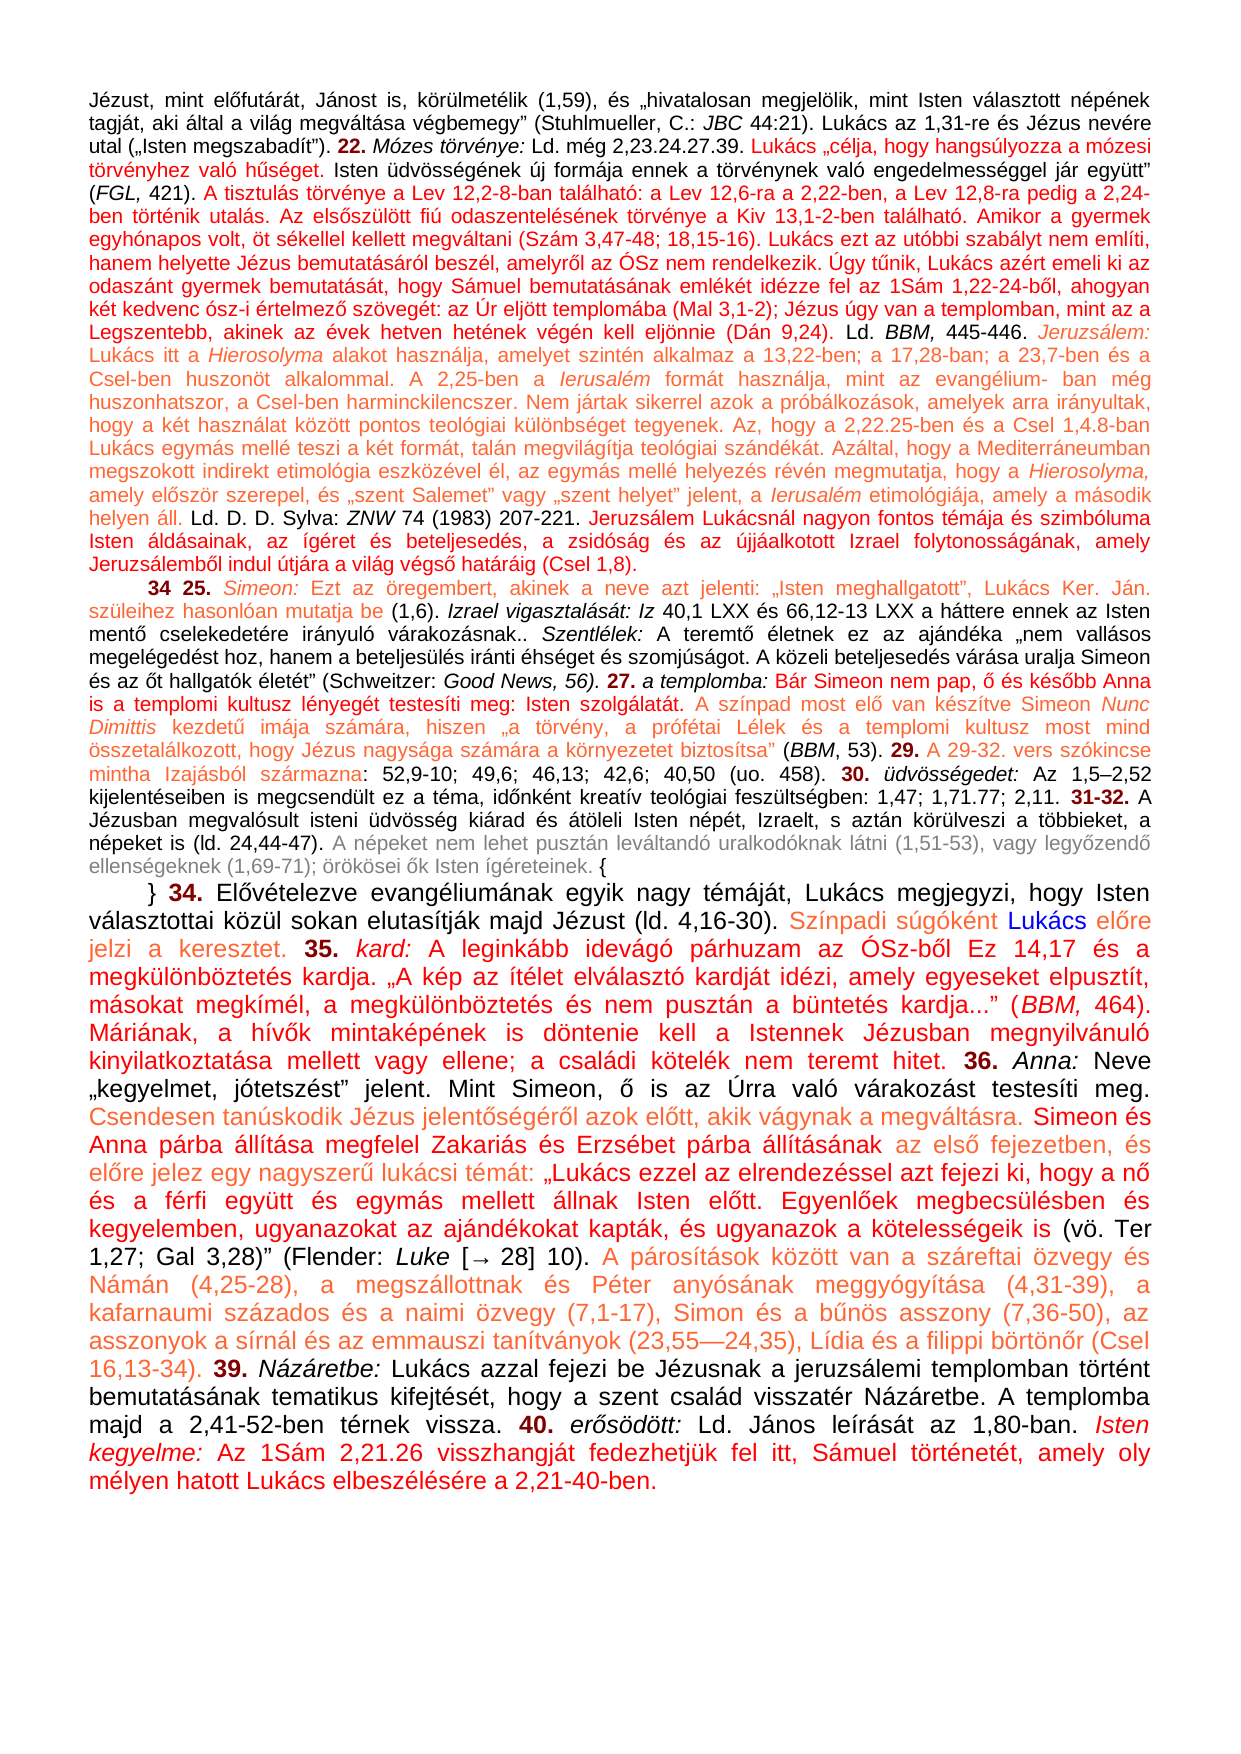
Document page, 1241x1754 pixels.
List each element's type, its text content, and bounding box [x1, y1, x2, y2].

text } 34. Elővételezve evangéliumának egyik nagy témáját, Lukács megjegyzi, hogy Isten választottai közül sokan elutasítják majd Jézust (ld. 4,16-30). Színpadi súgóként Lukács előre jelzi a keresztet. 35. kard: A leginkább idevágó párhuzam az ÓSz-ből Ez 14,17 és a megkülönböztetés kardja. „A kép az ítélet elválasztó kardját idézi, amely egyeseket elpusztít, másokat megkímél, a megkülönböztetés és nem pusztán a büntetés kardja...” (BBM, 464). Máriának, a hívők mintaképének is döntenie kell a Istennek Jézusban megnyilvánuló kinyilatkoztatása mellett vagy ellene; a családi kötelék nem teremt hitet. 36. Anna: Neve „kegyelmet, jótetszést” jelent. Mint Simeon, ő is az Úrra való várakozást testesíti meg. Csendesen tanúskodik Jézus jelentőségéről azok előtt, akik vágynak a megváltásra. Simeon és Anna párba állítása megfelel Zakariás és Erzsébet párba állításának az első fejezetben, és előre jelez egy nagyszerű lukácsi témát: „Lukács ezzel az elrendezéssel azt fejezi ki, hogy a nő és a férfi együtt és egymás mellett állnak Isten előtt. Egyenlőek megbecsülésben és kegyelemben, ugyanazokat az ajándékokat kapták, és ugyanazok a kötelességeik is (vö. Ter 1,27; Gal 3,28)” (Flender: Luke [→ 28] 10). A párosítások között van a száreftai özvegy és Námán (4,25-28), a megszállottnak és Péter anyósának meggyógyítása (4,31-39), a kafarnaumi százados és a naimi özvegy (7,1-17), Simon és a bűnös asszony (7,36-50), az asszonyok a sírnál és az emmauszi tanítványok (23,55—24,35), Lídia és a filippi börtönőr (Csel 16,13-34). 39. Názáretbe: Lukács azzal fejezi be Jézusnak a jeruzsálemi templomban történt bemutatásának tematikus kifejtését, hogy a szent család visszatér Názáretbe. A templomba majd a 2,41-52-ben térnek vissza. 40. erősödött: Ld. János leírását az 1,80-ban. Isten kegyelme: Az 1Sám 2,21.26 visszhangját fedezhetjük fel itt, Sámuel történetét, amely oly mélyen hatott Lukács elbeszélésére a 2,21-40-ben. [88, 878, 1152, 1495]
text Jézust, mint előfutárát, Jánost is, körülmetélik (1,59), és „hivatalosan megjelölik, mint Isten választott népének tagját, aki által a világ megváltása végbemegy” (Stuhlmueller, C.: JBC 44:21). Lukács az 1,31-re és Jézus nevére utal („Isten megszabadít”). 22. Mózes törvénye: Ld. még 2,23.24.27.39. Lukács „célja, hogy hangsúlyozza a mózesi törvényhez való hűséget. Isten üdvösségének új formája ennek a törvénynek való engedelmességgel jár együtt” (FGL, 421). A tisztulás törvénye a Lev 12,2-8-ban található: a Lev 12,6-ra a 2,22-ben, a Lev 12,8-ra pedig a 2,24-ben történik utalás. Az elsőszülött fiú odaszentelésének törvénye a Kiv 13,1-2-ben található. Amikor a gyermek egyhónapos volt, öt sékellel kellett megváltani (Szám 3,47-48; 18,15-16). Lukács ezt az utóbbi szabályt nem említi, hanem helyette Jézus bemutatásáról beszél, amelyről az ÓSz nem rendelkezik. Úgy tűnik, Lukács azért emeli ki az odaszánt gyermek bemutatását, hogy Sámuel bemutatásának emlékét idézze fel az 1Sám 1,22-24-ből, ahogyan két kedvenc ósz‑i értelmező szövegét: az Úr eljött templomába (Mal 3,1-2); Jézus úgy van a templomban, mint az a Legszentebb, akinek az évek hetven hetének végén kell eljönnie (Dán 9,24). Ld. BBM, 445-446. Jeruzsálem: Lukács itt a Hierosolyma alakot használja, amelyet szintén alkalmaz a 13,22-ben; a 17,28-ban; a 23,7-ben és a Csel-ben huszonöt alkalommal. A 2,25-ben a Ierusalém formát használja, mint az evangélium- ban még huszonhatszor, a Csel-ben harminckilencszer. Nem jártak sikerrel azok a próbálkozások, amelyek arra irányultak, hogy a két használat között pontos teológiai különbséget tegyenek. Az, hogy a 2,22.25-ben és a Csel 1,4.8-ban Lukács egymás mellé teszi a két formát, talán megvilágítja teológiai szándékát. Azáltal, hogy a Mediterráneumban megszokott indirekt etimológia eszközével él, az egymás mellé helyezés révén megmutatja, hogy a Hierosolyma, amely először szerepel, és „szent Salemet” vagy „szent helyet” jelent, a Ierusalém etimológiája, amely a második helyen áll. Ld. D. D. Sylva: ZNW 74 (1983) 207-221. Jeruzsálem Lukácsnál nagyon fontos témája és szimbóluma Isten áldásainak, az ígéret és beteljesedés, a zsidóság és az újjáalkotott Izrael folytonosságának, amely Jeruzsálemből indul útjára a világ végső határáig (Csel 1,8). [88, 88, 1152, 576]
text 34 25. Simeon: Ezt az öregembert, akinek a neve azt jelenti: „Isten meghallgatott”, Lukács Ker. Ján. szüleihez hasonlóan mutatja be (1,6). Izrael vigasztalását: Iz 40,1 LXX és 66,12-13 LXX a háttere ennek az Isten mentő cselekedetére irányuló várakozásnak.. Szentlélek: A teremtő életnek ez az ajándéka „nem vallásos megelégedést hoz, hanem a beteljesülés iránti éhséget és szomjúságot. A közeli beteljesedés várása uralja Simeon és az őt hallgatók életét” (Schweitzer: Good News, 56). 27. a templomba: Bár Simeon nem pap, ő és később Anna is a templomi kultusz lényegét testesíti meg: Isten szolgálatát. A színpad most elő van készítve Simeon Nunc Dimittis kezdetű imája számára, hiszen „a törvény, a prófétai Lélek és a templomi kultusz most mind összetalálkozott, hogy Jézus nagysága számára a környezetet biztosítsa” (BBM, 53). 29. A 29-32. vers szókincse mintha Izajásból származna: 52,9-10; 49,6; 46,13; 42,6; 40,50 (uo. 458). 30. üdvösségedet: Az 1,5‒2,52 kijelentéseiben is megcsendült ez a téma, időnként kreatív teológiai feszültségben: 1,47; 1,71.77; 2,11. 31-32. A Jézusban megvalósult isteni üdvösség kiárad és átöleli Isten népét, Izraelt, s aztán körülveszi a többieket, a népeket is (ld. 24,44-47). A népeket nem lehet pusztán leváltandó uralkodóknak látni (1,51-53), vagy legyőzendő ellenségeknek (1,69-71); örökösei ők Isten ígéreteinek. { [88, 576, 1152, 878]
